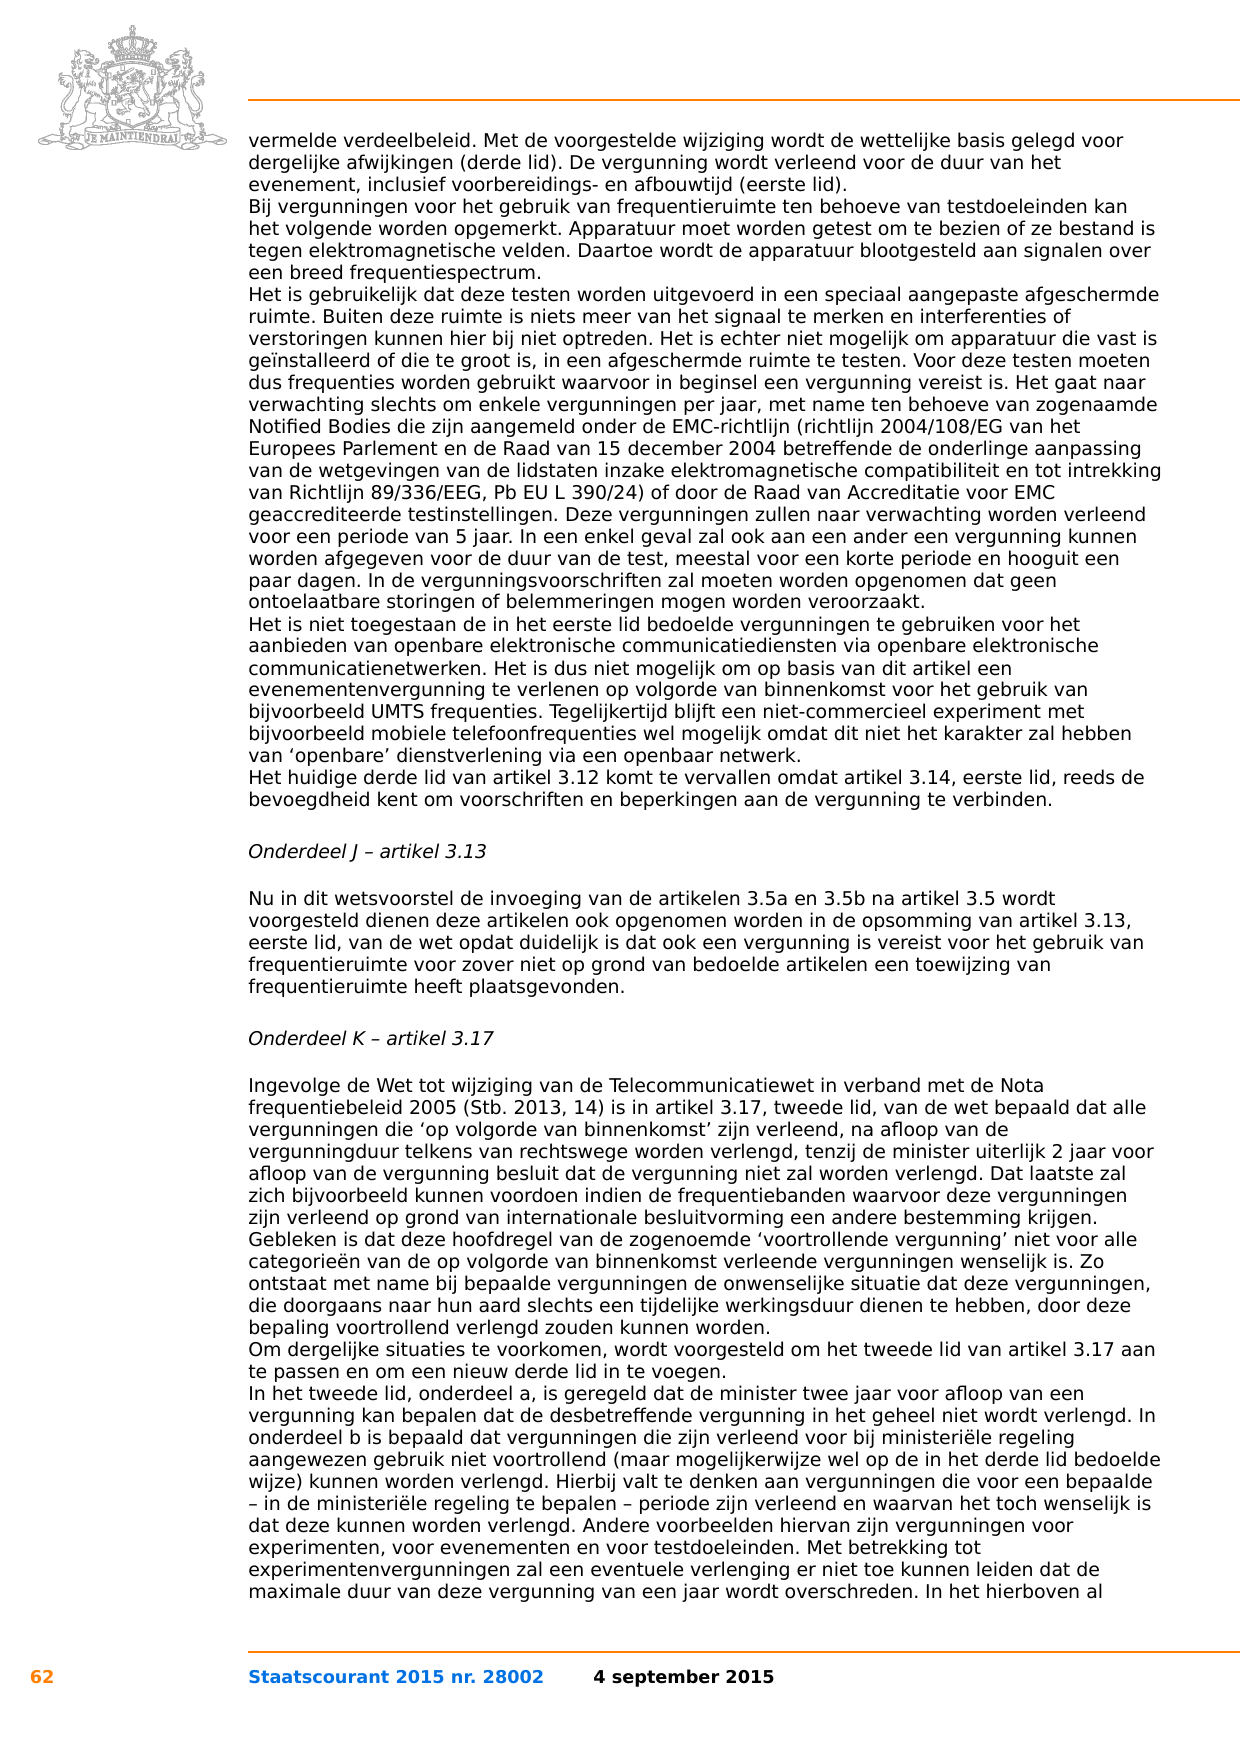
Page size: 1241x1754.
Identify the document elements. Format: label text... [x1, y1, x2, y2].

text Gebleken is dat deze hoofdregel van de zogenoemde ‘voortrollende vergunning’ niet voor alle categorieën van de op volgorde van binnenkomst verleende vergunningen wenselijk is. Zo ontstaat met name bij bepaalde vergunningen de onwenselijke situatie dat deze vergunningen, die doorgaans naar hun aard slechts een tijdelijke werkingsduur dienen te hebben, door deze bepaling voortrollend verlengd zouden kunnen worden. [248, 1229, 1163, 1339]
subtitle Onderdeel J – artikel 3.13 [248, 841, 1163, 863]
picture [38, 25, 227, 150]
text Nu in dit wetsvoorstel de invoeging van de artikelen 3.5a en 3.5b na artikel 3.5 wordt voorgesteld dienen deze artikelen ook opgenomen worden in de opsomming van artikel 3.13, eerste lid, van de wet opdat duidelijk is dat ook een vergunning is vereist voor het gebruik van frequentieruimte voor zover niet op grond van bedoelde artikelen een toewijzing van frequentieruimte heeft plaatsgevonden. [248, 888, 1163, 998]
text Het is gebruikelijk dat deze testen worden uitgevoerd in een speciaal aangepaste afgeschermde ruimte. Buiten deze ruimte is niets meer van het signaal te merken en interferenties of verstoringen kunnen hier bij niet optreden. Het is echter niet mogelijk om apparatuur die vast is geïnstalleerd of die te groot is, in een afgeschermde ruimte te testen. Voor deze testen moeten dus frequenties worden gebruikt waarvoor in beginsel een vergunning vereist is. Het gaat naar verwachting slechts om enkele vergunningen per jaar, met name ten behoeve van zogenaamde Notified Bodies die zijn aangemeld onder de EMC-richtlijn (richtlijn 2004/108/EG van het Europees Parlement en de Raad van 15 december 2004 betreffende de onderlinge aanpassing van de wetgevingen van de lidstaten inzake elektromagnetische compatibiliteit en tot intrekking van Richtlijn 89/336/EEG, Pb EU L 390/24) of door de Raad van Accreditatie voor EMC geaccrediteerde testinstellingen. Deze vergunningen zullen naar verwachting worden verleend voor een periode van 5 jaar. In een enkel geval zal ook aan een ander een vergunning kunnen worden afgegeven voor de duur van de test, meestal voor een korte periode en hooguit een paar dagen. In de vergunningsvoorschriften zal moeten worden opgenomen dat geen ontoelaatbare storingen of belemmeringen mogen worden veroorzaakt. [248, 284, 1163, 613]
text Het huidige derde lid van artikel 3.12 komt te vervallen omdat artikel 3.14, eerste lid, reeds de bevoegdheid kent om voorschriften en beperkingen aan de vergunning te verbinden. [248, 767, 1163, 811]
text In het tweede lid, onderdeel a, is geregeld dat de minister twee jaar voor afloop van een vergunning kan bepalen dat de desbetreffende vergunning in het geheel niet wordt verlengd. In onderdeel b is bepaald dat vergunningen die zijn verleend voor bij ministeriële regeling aangewezen gebruik niet voortrollend (maar mogelijkerwijze wel op de in het derde lid bedoelde wijze) kunnen worden verlengd. Hierbij valt te denken aan vergunningen die voor een bepaalde – in de ministeriële regeling te bepalen – periode zijn verleend en waarvan het toch wenselijk is dat deze kunnen worden verlengd. Andere voorbeelden hiervan zijn vergunningen voor experimenten, voor evenementen en voor testdoeleinden. Met betrekking tot experimentenvergunningen zal een eventuele verlenging er niet toe kunnen leiden dat de maximale duur van deze vergunning van een jaar wordt overschreden. In het hierboven al [248, 1383, 1163, 1603]
text Het is niet toegestaan de in het eerste lid bedoelde vergunningen te gebruiken voor het aanbieden van openbare elektronische communicatiediensten via openbare elektronische communicatienetwerken. Het is dus niet mogelijk om op basis van dit artikel een evenementenvergunning te verlenen op volgorde van binnenkomst voor het gebruik van bijvoorbeeld UMTS frequenties. Tegelijkertijd blijft een niet-commercieel experiment met bijvoorbeeld mobiele telefoonfrequenties wel mogelijk omdat dit niet het karakter zal hebben van ‘openbare’ dienstverlening via een openbaar netwerk. [248, 613, 1163, 767]
text Om dergelijke situaties te voorkomen, wordt voorgesteld om het tweede lid van artikel 3.17 aan te passen en om een nieuw derde lid in te voegen. [248, 1339, 1163, 1383]
subtitle Onderdeel K – artikel 3.17 [248, 1028, 1163, 1050]
text vermelde verdeelbeleid. Met de voorgestelde wijziging wordt de wettelijke basis gelegd voor dergelijke afwijkingen (derde lid). De vergunning wordt verleend voor de duur van het evenement, inclusief voorbereidings- en afbouwtijd (eerste lid). [248, 130, 1163, 196]
text Ingevolge de Wet tot wijziging van de Telecommunicatiewet in verband met de Nota frequentiebeleid 2005 (Stb. 2013, 14) is in artikel 3.17, tweede lid, van de wet bepaald dat alle vergunningen die ‘op volgorde van binnenkomst’ zijn verleend, na afloop van de vergunningduur telkens van rechtswege worden verlengd, tenzij de minister uiterlijk 2 jaar voor afloop van de vergunning besluit dat de vergunning niet zal worden verlengd. Dat laatste zal zich bijvoorbeeld kunnen voordoen indien de frequentiebanden waarvoor deze vergunningen zijn verleend op grond van internationale besluitvorming een andere bestemming krijgen. [248, 1075, 1163, 1229]
text Bij vergunningen voor het gebruik van frequentieruimte ten behoeve van testdoeleinden kan het volgende worden opgemerkt. Apparatuur moet worden getest om te bezien of ze bestand is tegen elektromagnetische velden. Daartoe wordt de apparatuur blootgesteld aan signalen over een breed frequentiespectrum. [248, 196, 1163, 284]
